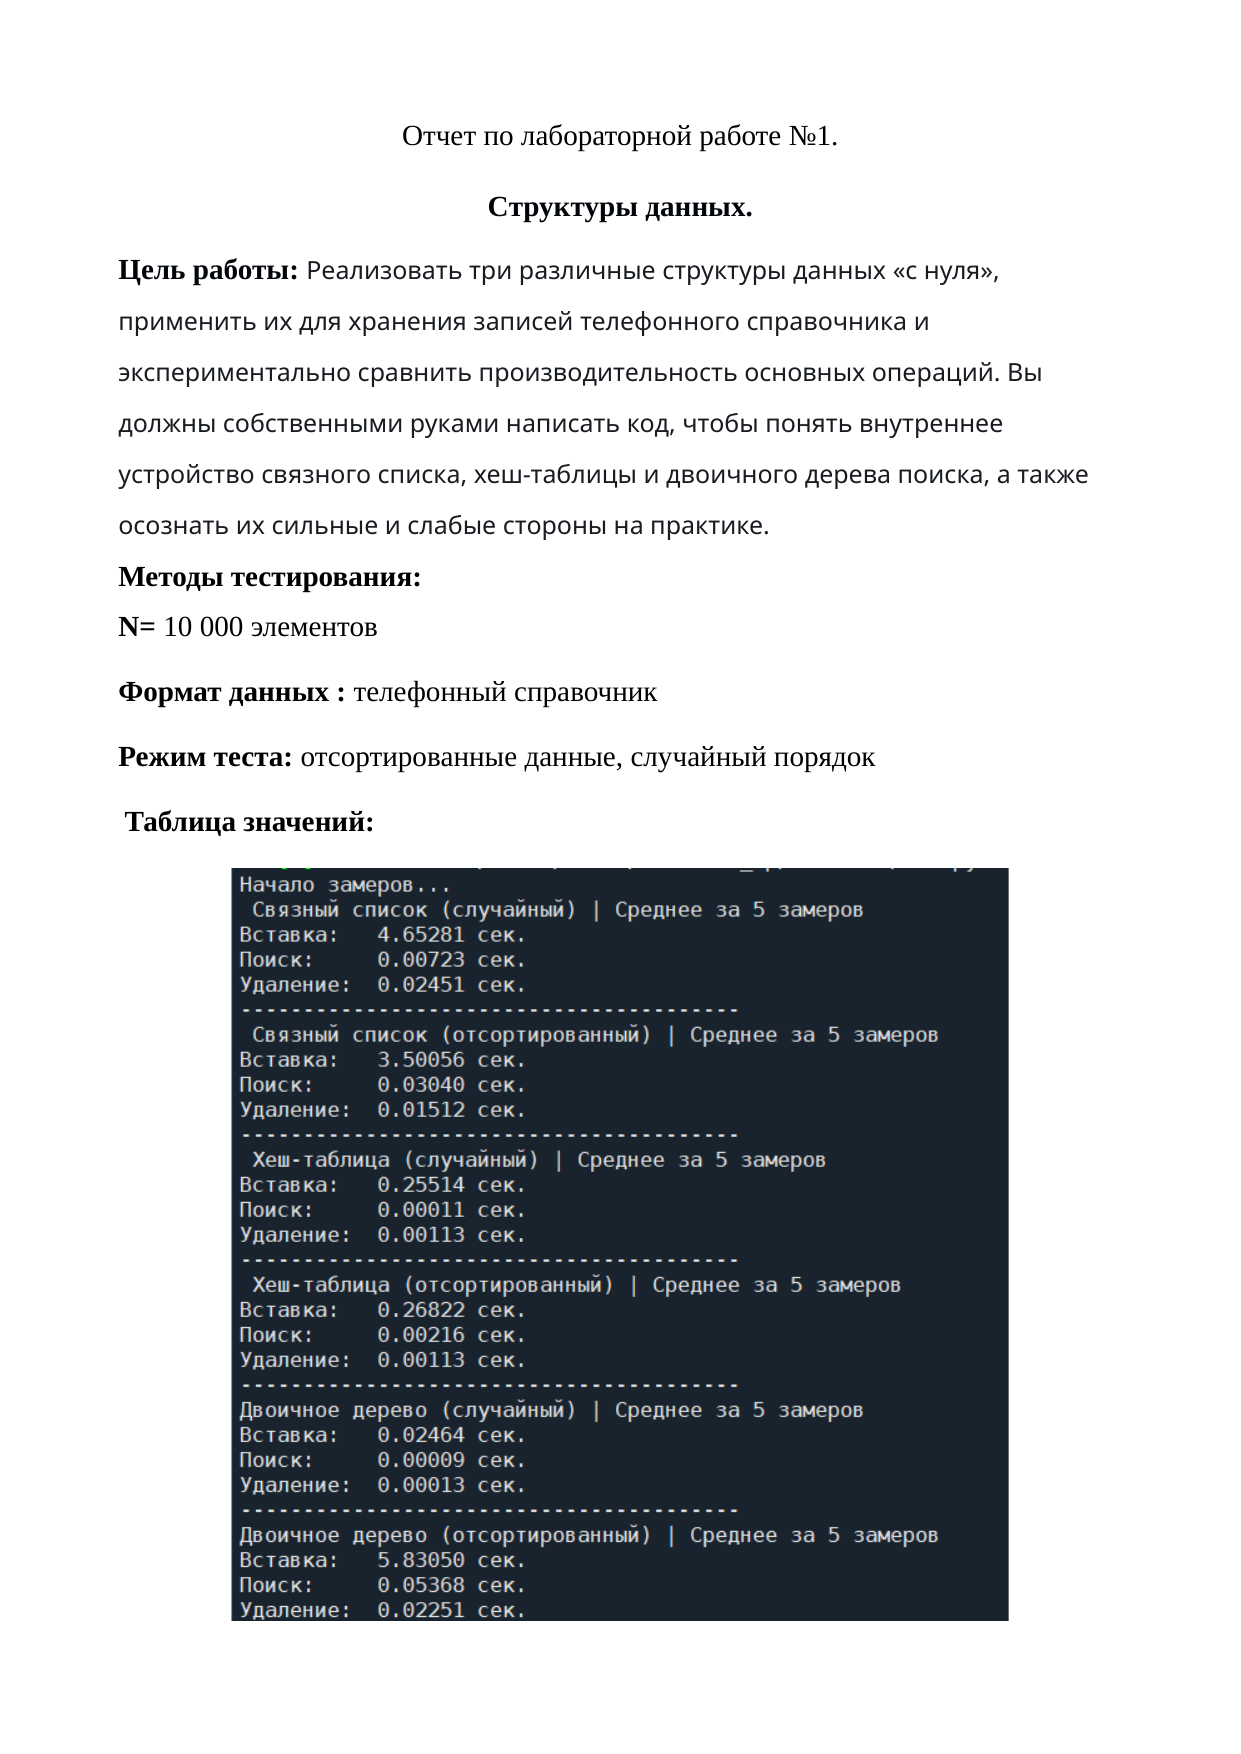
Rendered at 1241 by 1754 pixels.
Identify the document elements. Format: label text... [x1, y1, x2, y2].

subtitle Структуры данных. [118, 189, 1122, 223]
text Цель работы: Реализовать три различные структуры данных «с нуля», применить их для хранения записей телефонного справочника и экспериментально сравнить производительность основных операций. Вы должны собственными руками написать код, чтобы понять внутреннее устройство связного списка, хеш-таблицы и двоичного дерева поиска, а также осознать их сильные и слабые стороны на практике. Методы тестирования: N= 10 000 элементов [118, 252, 1122, 642]
text Таблица значений: [118, 804, 1122, 837]
text Отчет по лабораторной работе №1. [118, 118, 1122, 152]
picture [231, 868, 1009, 1621]
text Формат данных : телефонный справочник [118, 674, 1122, 707]
text Режим теста: отсортированные данные, случайный порядок [118, 739, 1122, 772]
